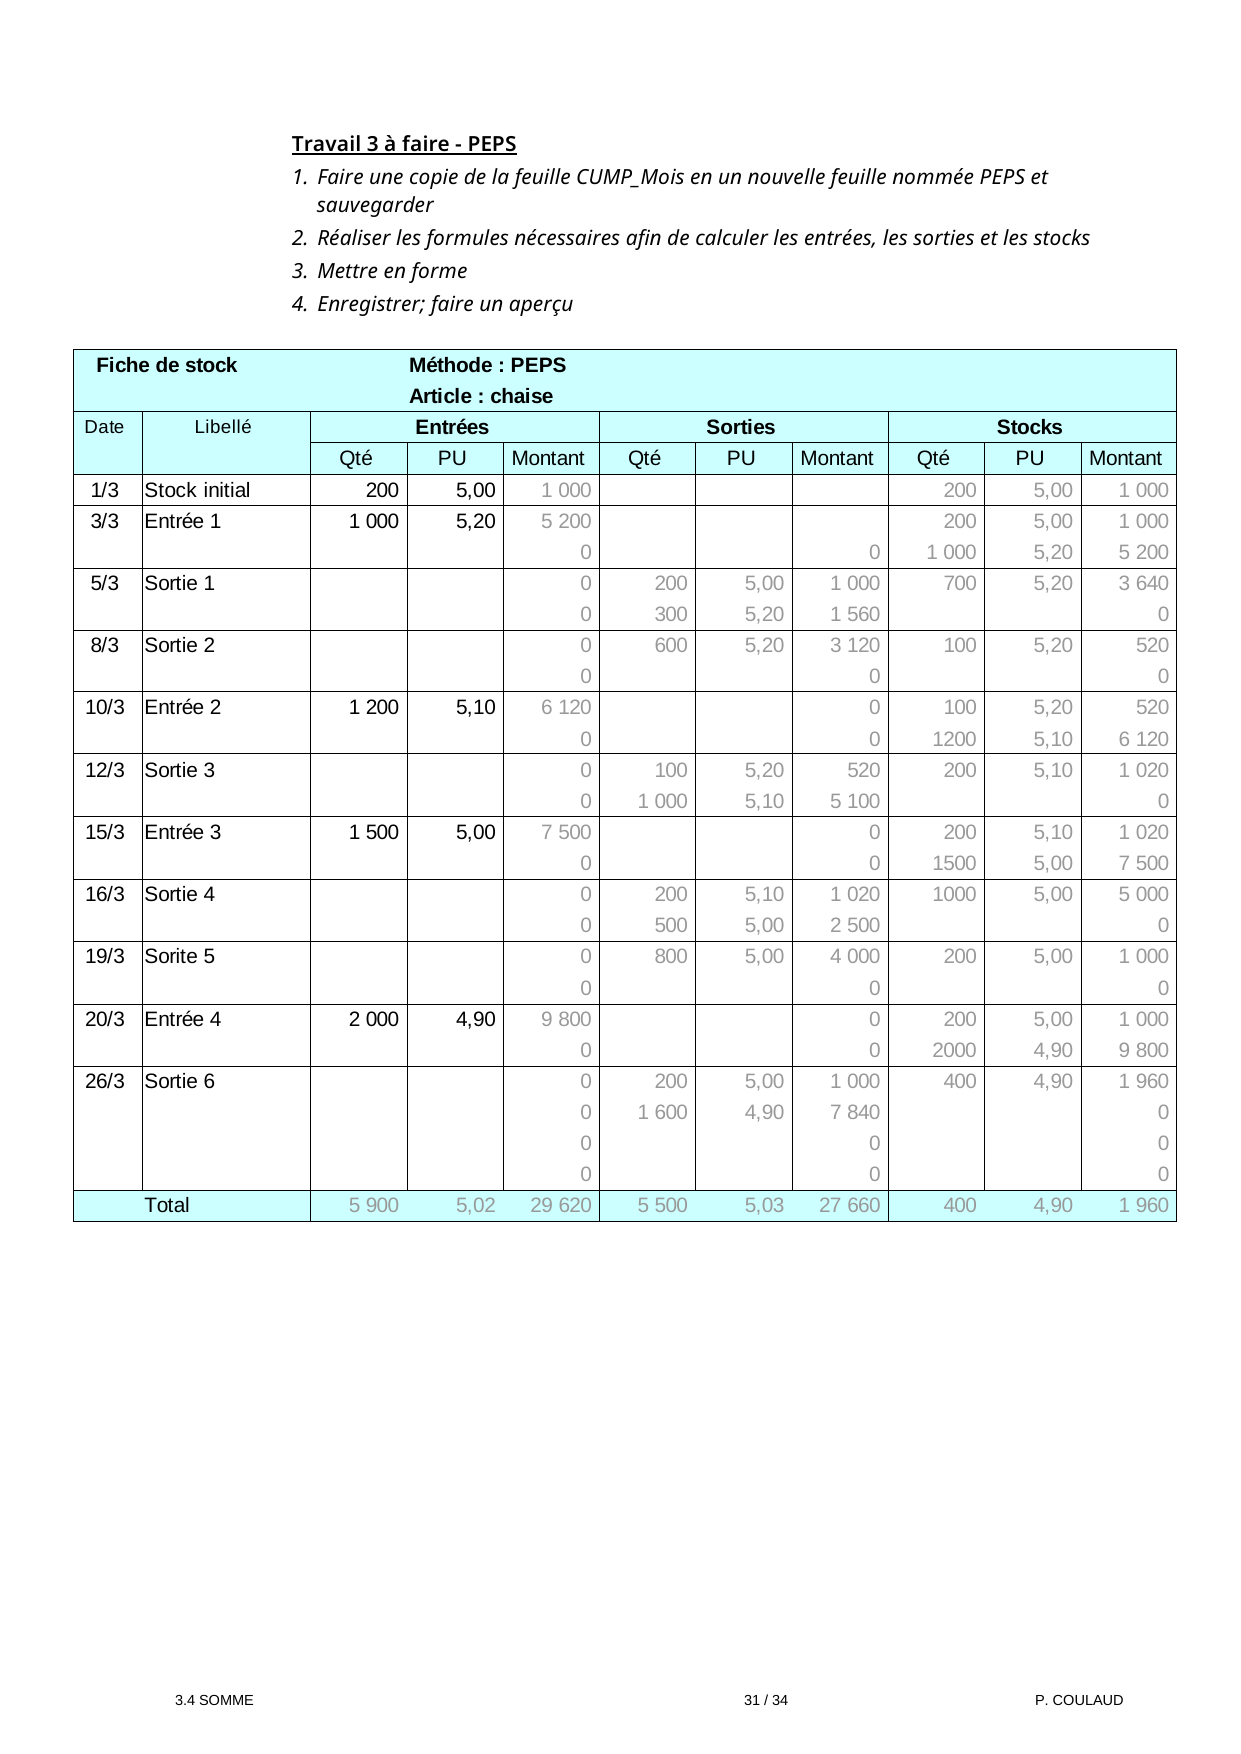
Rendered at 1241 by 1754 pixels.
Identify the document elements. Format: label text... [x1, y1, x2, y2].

list Enregistrer; faire un aperçu [292, 288, 1123, 317]
subtitle Travail 3 à faire - PEPS [292, 129, 1123, 158]
list Faire une copie de la feuille CUMP_Mois en un nouvelle feuille nommée PEPS et sauvegarder [292, 162, 1123, 219]
list Mettre en forme [292, 256, 1123, 284]
list Réaliser les formules nécessaires afin de calculer les entrées, les sorties et les stocks [292, 223, 1123, 252]
